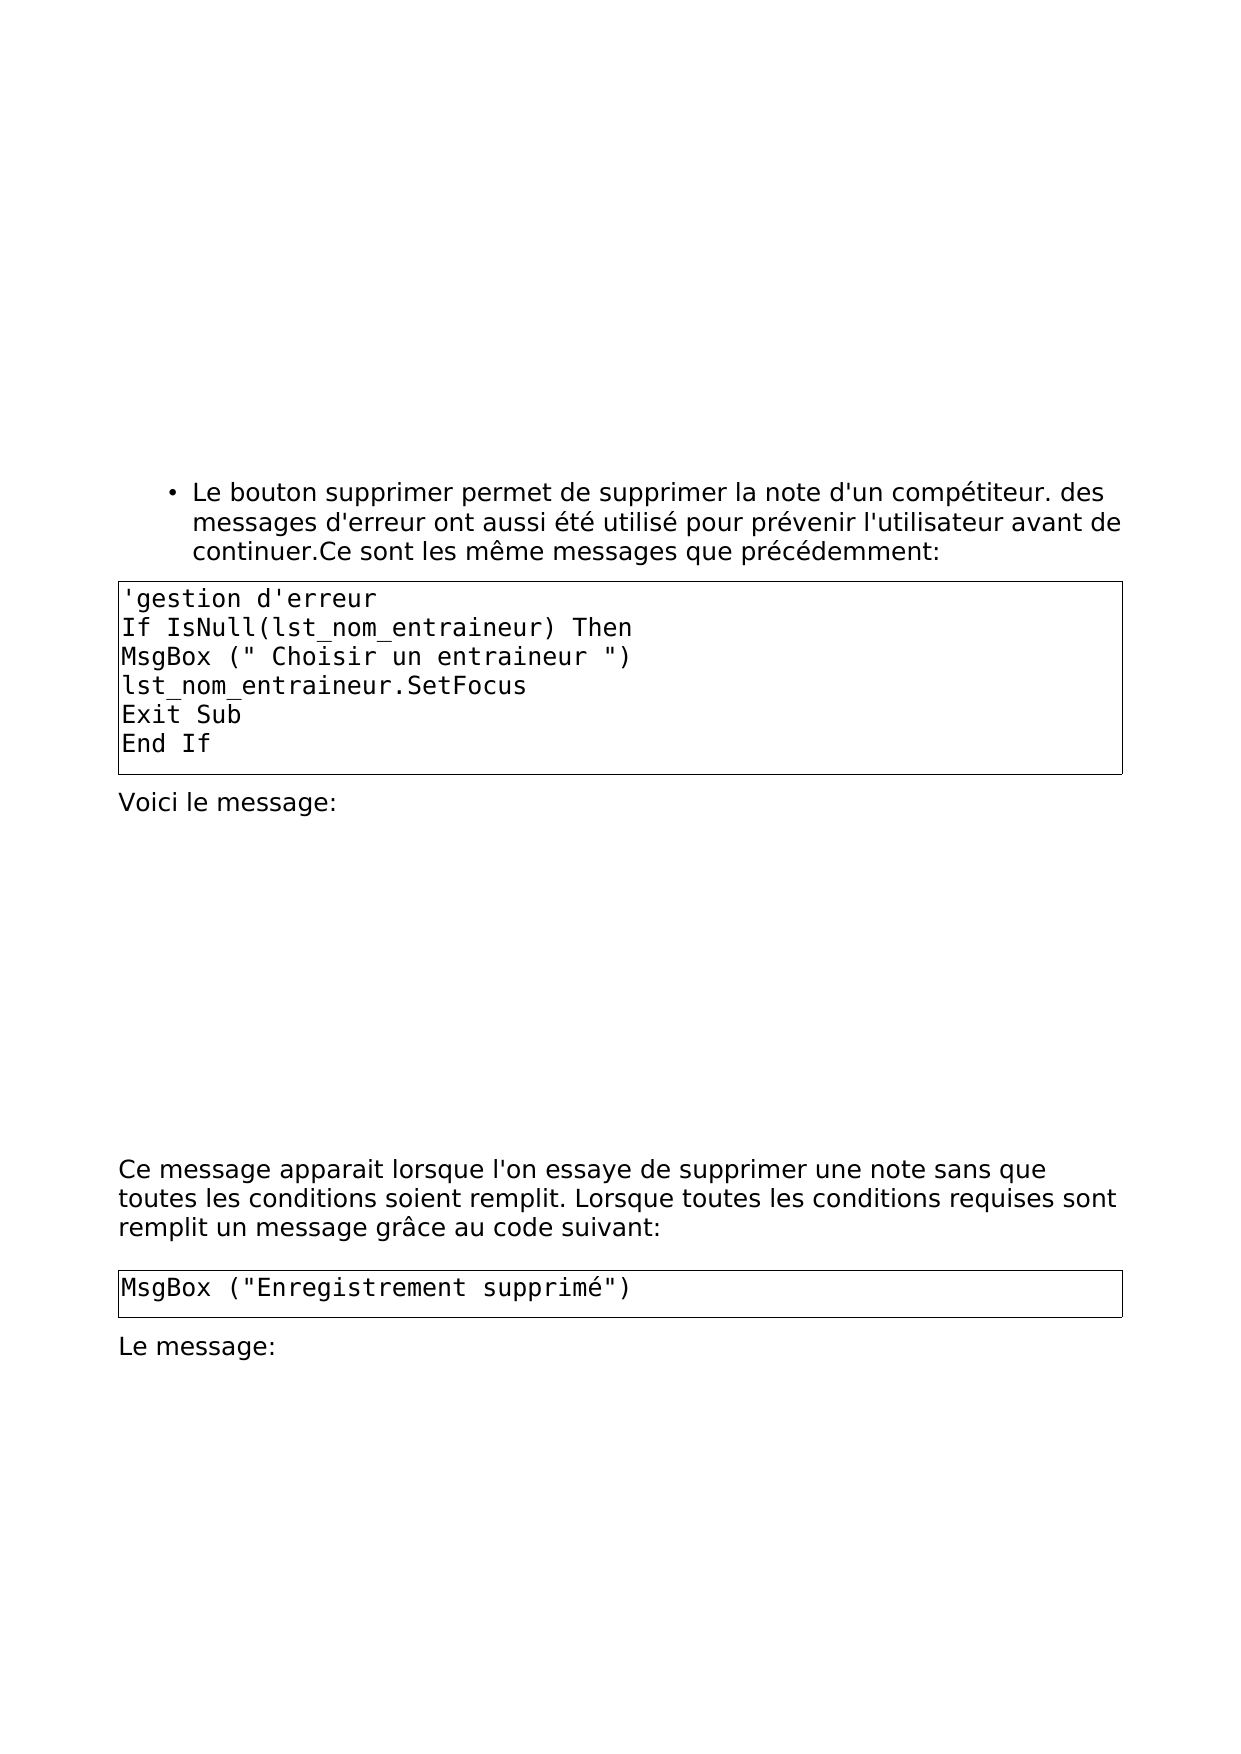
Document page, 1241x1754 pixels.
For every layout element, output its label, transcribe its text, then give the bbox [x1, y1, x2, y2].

text Le message: [118, 1332, 1122, 1361]
table_header MsgBox ("Enregistrement supprimé") [119, 1271, 1122, 1317]
list Le bouton supprimer permet de supprimer la note d'un compétiteur. des messages d'erreur ont aussi été utilisé pour prévenir l'utilisateur avant de continuer.Ce sont les même messages que précédemment: [177, 478, 1122, 566]
text Ce message apparait lorsque l'on essaye de supprimer une note sans que toutes les conditions soient remplit. Lorsque toutes les conditions requises sont remplit un message grâce au code suivant: [118, 1155, 1122, 1243]
text Voici le message: [118, 788, 1122, 818]
text [118, 118, 1122, 437]
table_header 'gestion d'erreur If IsNull(lst_nom_entraineur) Then MsgBox (" Choisir un entraineur ") lst_nom_entraineur.SetFocus Exit Sub End If [119, 582, 1122, 773]
